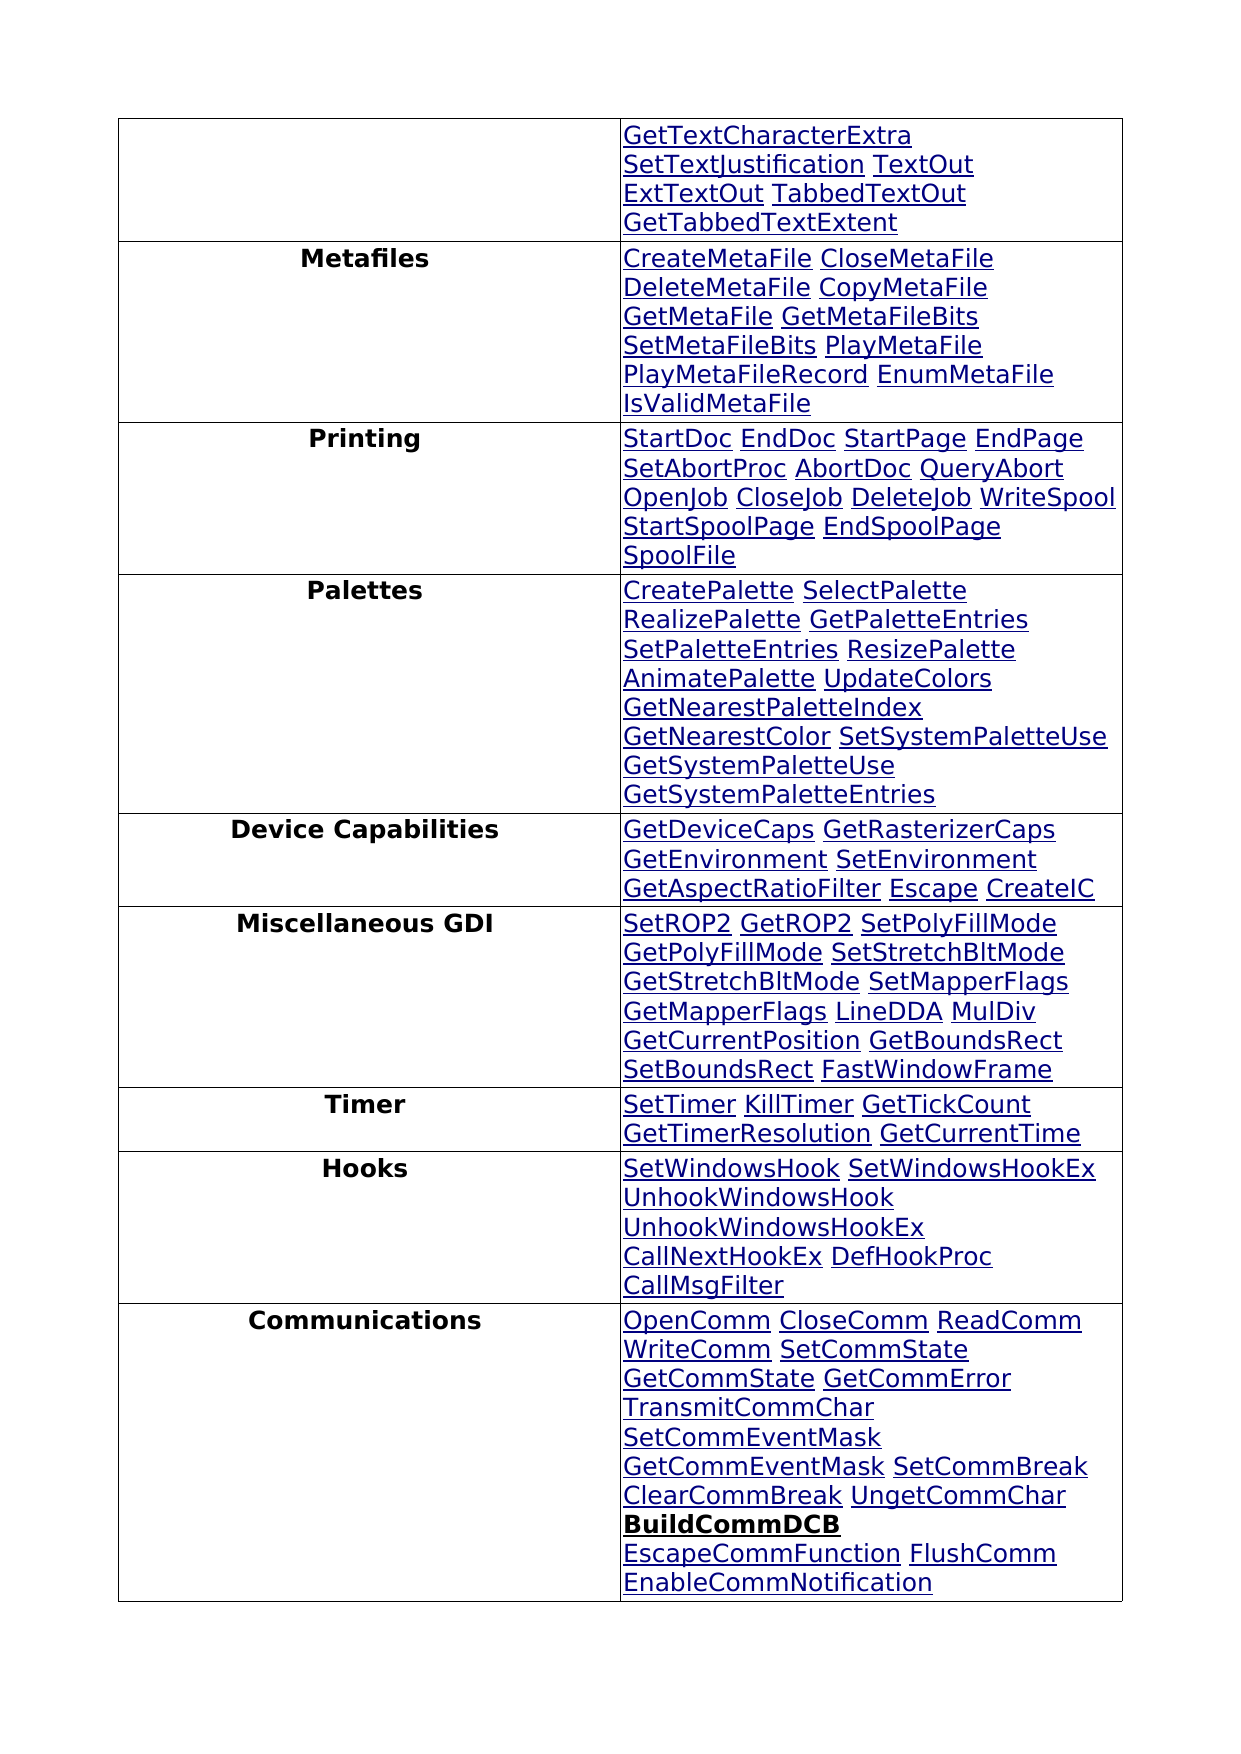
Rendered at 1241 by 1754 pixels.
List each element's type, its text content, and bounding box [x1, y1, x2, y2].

table_cell Palettes [119, 575, 620, 813]
table_cell CreateMetaFile CloseMetaFile DeleteMetaFile CopyMetaFile GetMetaFile GetMetaFileBits SetMetaFileBits PlayMetaFile PlayMetaFileRecord EnumMetaFile IsValidMetaFile [621, 242, 1122, 422]
table_cell Communications [119, 1304, 620, 1601]
table_cell CreatePalette SelectPalette RealizePalette GetPaletteEntries SetPaletteEntries ResizePalette AnimatePalette UpdateColors GetNearestPaletteIndex GetNearestColor SetSystemPaletteUse GetSystemPaletteUse GetSystemPaletteEntries [621, 575, 1122, 813]
table_cell OpenComm CloseComm ReadComm WriteComm SetCommState GetCommState GetCommError TransmitCommChar SetCommEventMask GetCommEventMask SetCommBreak ClearCommBreak UngetCommChar BuildCommDCB EscapeCommFunction FlushComm EnableCommNotification [621, 1304, 1122, 1601]
table_cell GetTextCharacterExtra SetTextJustification TextOut ExtTextOut TabbedTextOut GetTabbedTextExtent [621, 119, 1122, 241]
table_cell Printing [119, 423, 620, 573]
table_cell SetWindowsHook SetWindowsHookEx UnhookWindowsHook UnhookWindowsHookEx CallNextHookEx DefHookProc CallMsgFilter [621, 1152, 1122, 1303]
table_cell Timer [119, 1088, 620, 1151]
table_cell GetDeviceCaps GetRasterizerCaps GetEnvironment SetEnvironment GetAspectRatioFilter Escape CreateIC [621, 814, 1122, 906]
table_cell SetROP2 GetROP2 SetPolyFillMode GetPolyFillMode SetStretchBltMode GetStretchBltMode SetMapperFlags GetMapperFlags LineDDA MulDiv GetCurrentPosition GetBoundsRect SetBoundsRect FastWindowFrame [621, 907, 1122, 1087]
table_cell SetTimer KillTimer GetTickCount GetTimerResolution GetCurrentTime [621, 1088, 1122, 1151]
table_cell StartDoc EndDoc StartPage EndPage SetAbortProc AbortDoc QueryAbort OpenJob CloseJob DeleteJob WriteSpool StartSpoolPage EndSpoolPage SpoolFile [621, 423, 1122, 573]
table_cell Miscellaneous GDI [119, 907, 620, 1087]
table_cell [119, 119, 620, 241]
table_cell Device Capabilities [119, 814, 620, 906]
table_cell Hooks [119, 1152, 620, 1303]
table_cell Metafiles [119, 242, 620, 422]
